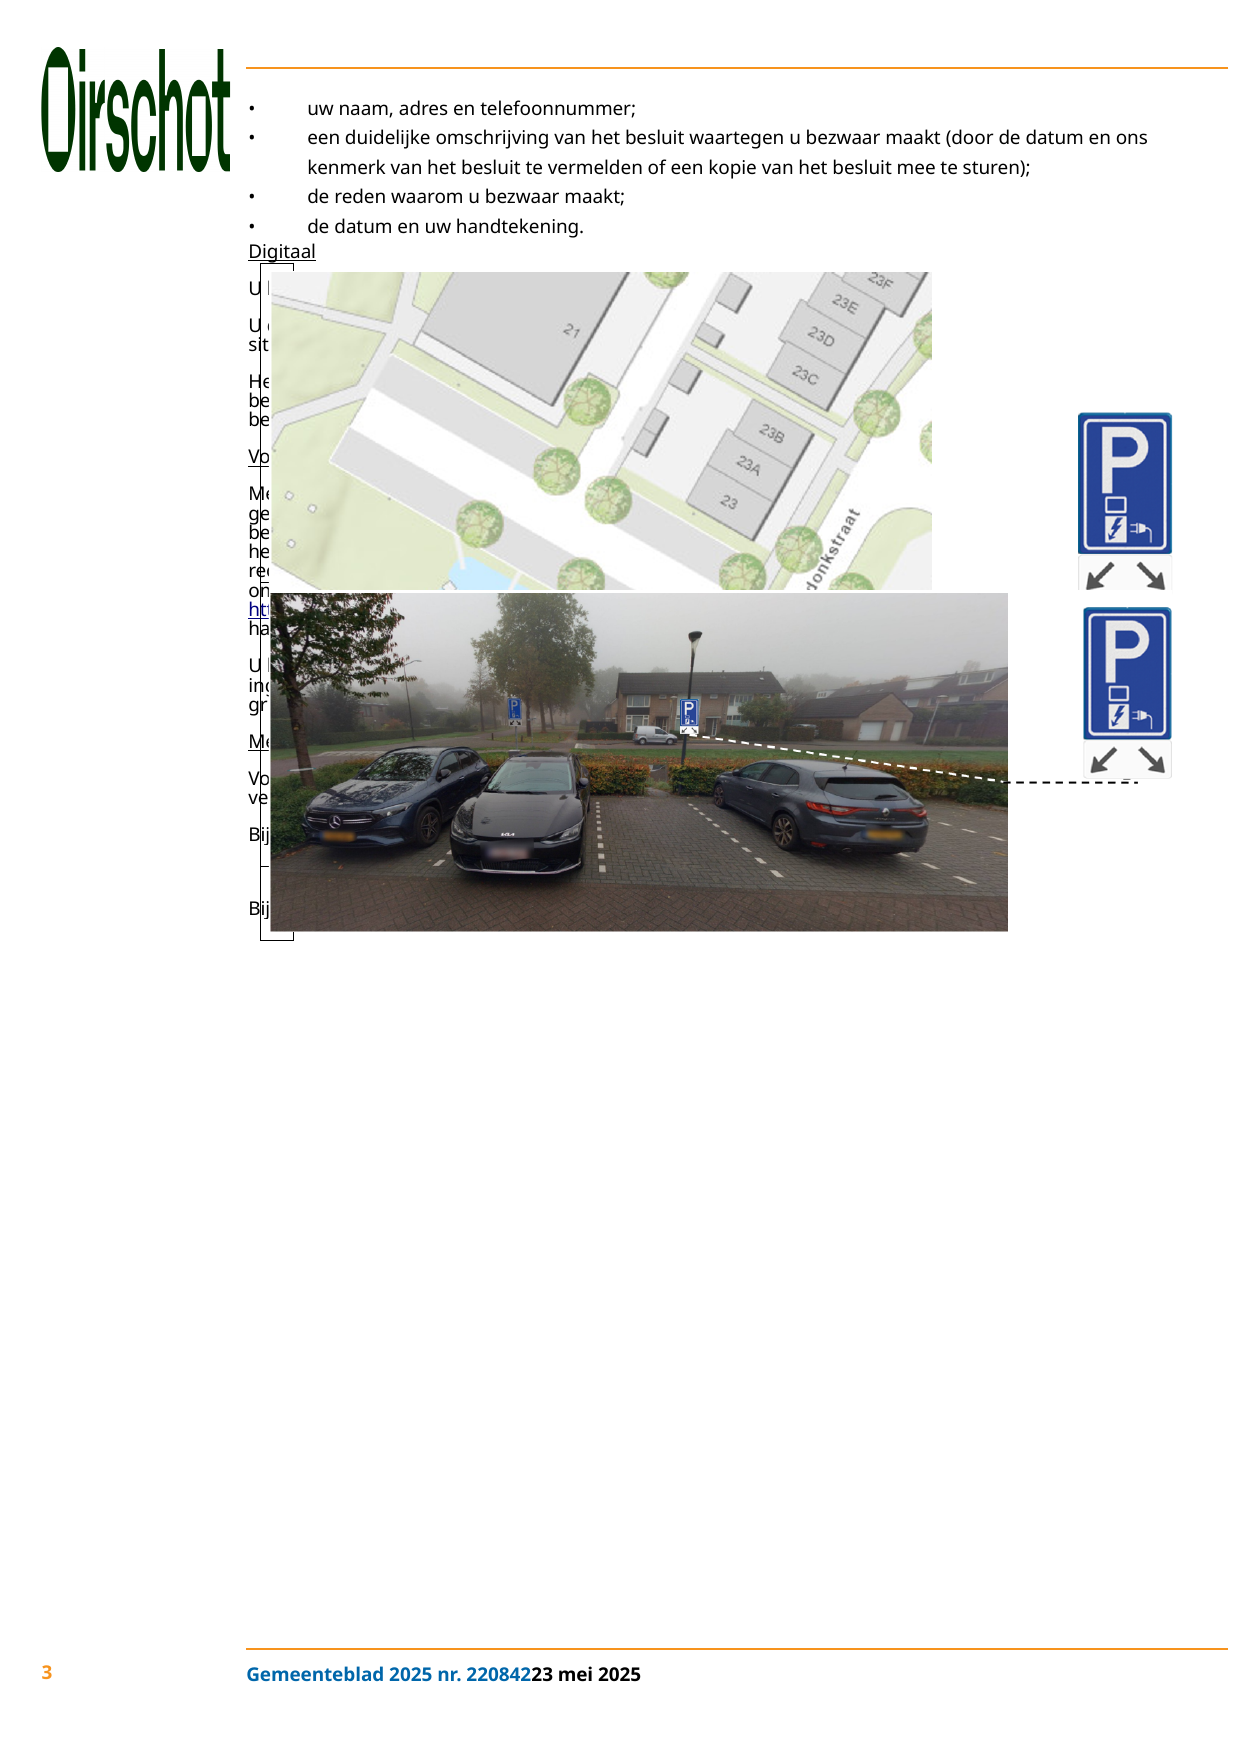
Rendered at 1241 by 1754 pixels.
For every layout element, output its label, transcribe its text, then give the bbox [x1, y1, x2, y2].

list uw naam, adres en telefoonnummer; [248, 95, 1152, 121]
picture [268, 271, 1173, 932]
text Digitaal [248, 243, 1152, 262]
list de reden waarom u bezwaar maakt; [248, 183, 1152, 209]
list een duidelijke omschrijving van het besluit waartegen u bezwaar maakt (door de datum en ons kenmerk van het besluit te vermelden of een kopie van het besluit mee te sturen); [248, 124, 1152, 180]
list de datum en uw handtekening. [248, 213, 1152, 239]
picture [41, 47, 231, 172]
